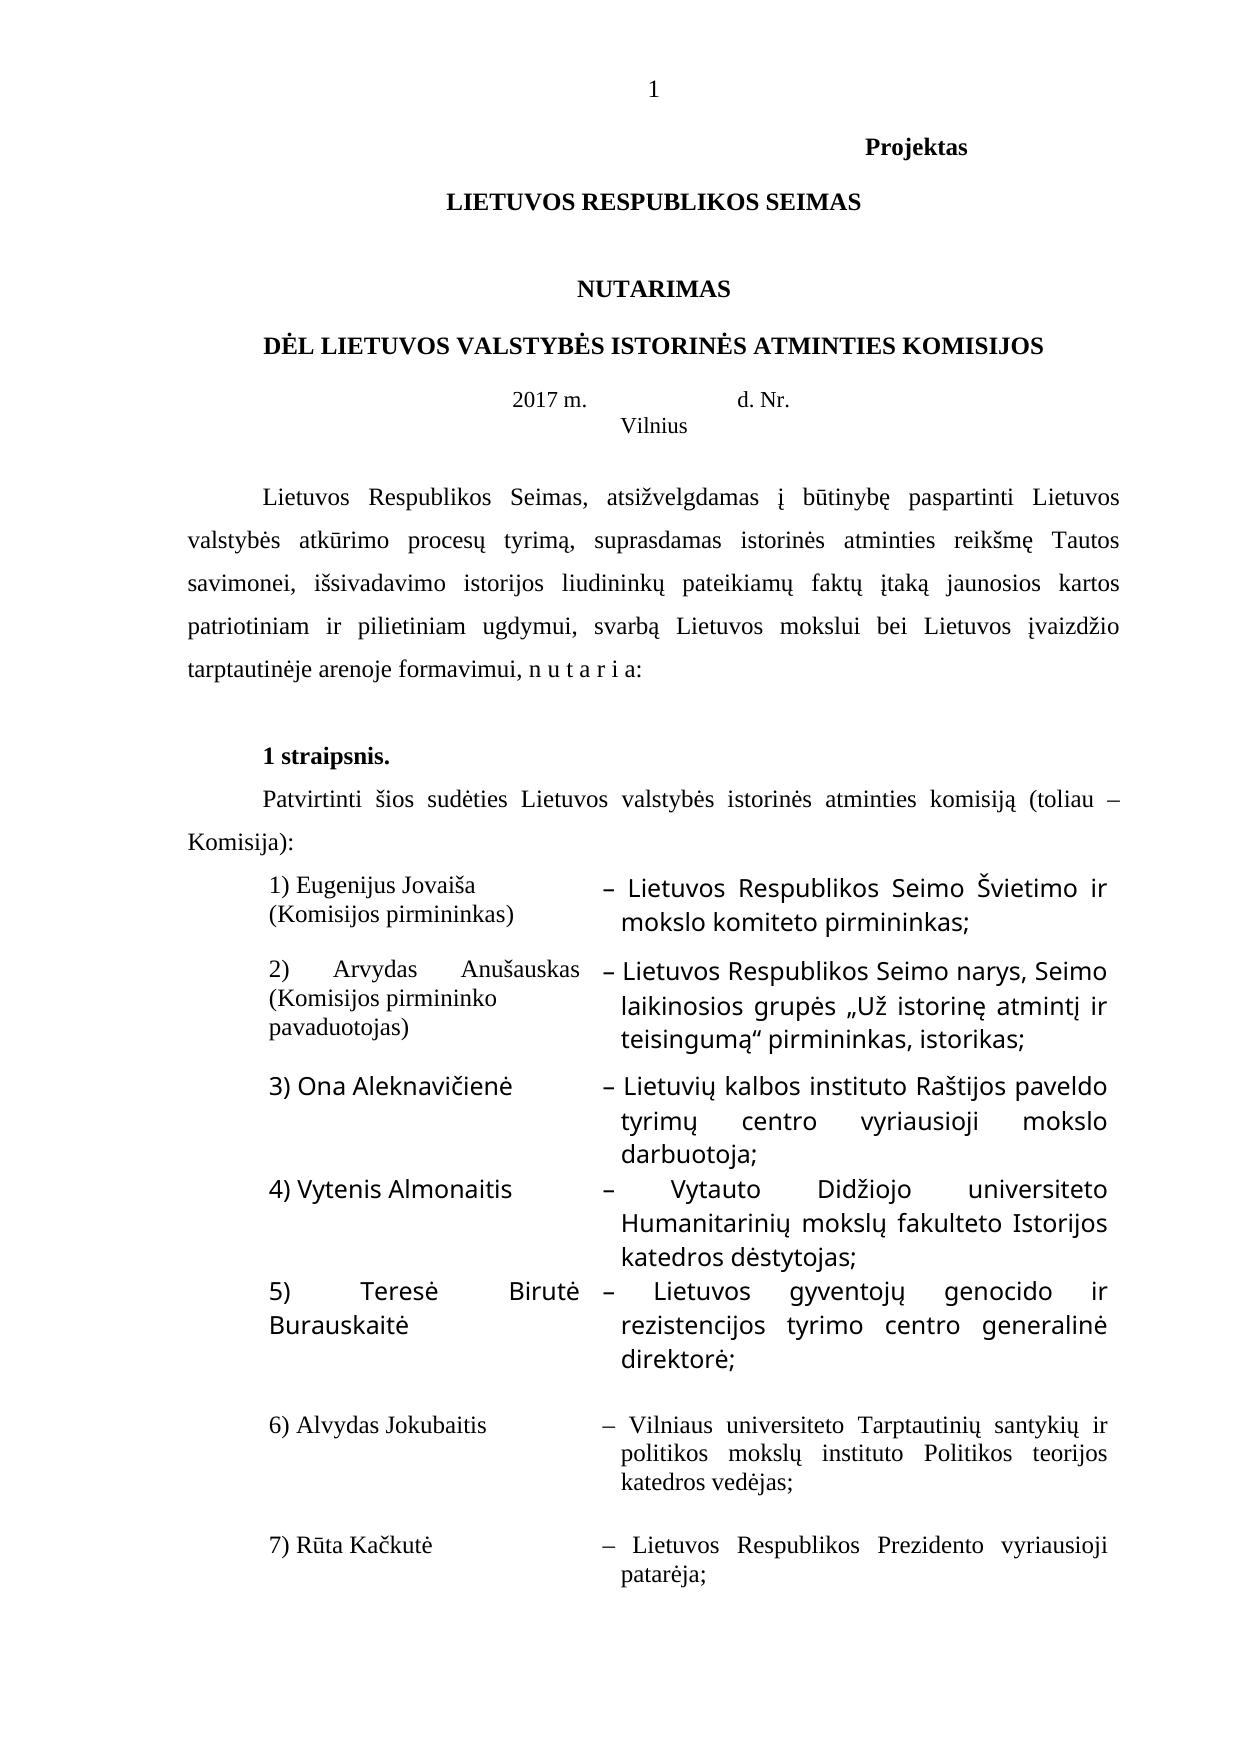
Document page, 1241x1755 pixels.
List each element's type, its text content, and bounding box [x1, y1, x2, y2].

table_cell – Lietuvių kalbos instituto Raštijos paveldo tyrimų centro vyriausioji mokslo darbuotoja; [591, 1069, 1119, 1171]
table_cell – Lietuvos Respublikos Prezidento vyriausioji patarėja; [591, 1530, 1119, 1587]
table_cell 2) Arvydas Anušauskas (Komisijos pirmininko pavaduotojas) [258, 954, 591, 1069]
text DĖL LIETUVOS VALSTYBĖS ISTORINĖS ATMINTIES KOMISIJOS [187, 331, 1120, 360]
text 2017 m. d. Nr. [187, 386, 1120, 413]
text Lietuvos Respublikos Seimas, atsižvelgdamas į būtinybę paspartinti Lietuvos valstybės atkūrimo procesų tyrimą, suprasdamas istorinės atminties reikšmę Tautos savimonei, išsivadavimo istorijos liudininkų pateikiamų faktų įtaką jaunosios kartos patriotiniam ir pilietiniam ugdymui, svarbą Lietuvos mokslui bei Lietuvos įvaizdžio tarptautinėje arenoje formavimui, n u t a r i a: [187, 482, 1120, 683]
table_cell – Lietuvos Respublikos Seimo narys, Seimo laikinosios grupės „Už istorinę atmintį ir teisingumą“ pirmininkas, istorikas; [591, 954, 1119, 1069]
text 1 straipsnis. [187, 741, 1120, 769]
table_cell 5) Teresė Birutė Burauskaitė [258, 1274, 591, 1410]
text Projektas [187, 132, 1120, 161]
text LIETUVOS RESPUBLIKOS SEIMAS [187, 187, 1120, 216]
table_cell 7) Rūta Kačkutė [258, 1530, 591, 1587]
table_cell 6) Alvydas Jokubaitis [258, 1410, 591, 1530]
table_header 1) Eugenijus Jovaiša (Komisijos pirmininkas) [258, 870, 591, 954]
table_cell 3) Ona Aleknavičienė [258, 1069, 591, 1171]
table_cell – Vilniaus universiteto Tarptautinių santykių ir politikos mokslų instituto Politikos teorijos katedros vedėjas; [591, 1410, 1119, 1530]
text Patvirtinti šios sudėties Lietuvos valstybės istorinės atminties komisiją (toliau – Komisija): [187, 784, 1120, 856]
table_header – Lietuvos Respublikos Seimo Švietimo ir mokslo komiteto pirmininkas; [591, 870, 1119, 954]
text NUTARIMAS [187, 274, 1120, 302]
table_cell – Vytauto Didžiojo universiteto Humanitarinių mokslų fakulteto Istorijos katedros dėstytojas; [591, 1171, 1119, 1273]
text Vilnius [187, 413, 1120, 439]
table_cell – Lietuvos gyventojų genocido ir rezistencijos tyrimo centro generalinė direktorė; [591, 1274, 1119, 1410]
table_cell 4) Vytenis Almonaitis [258, 1171, 591, 1273]
